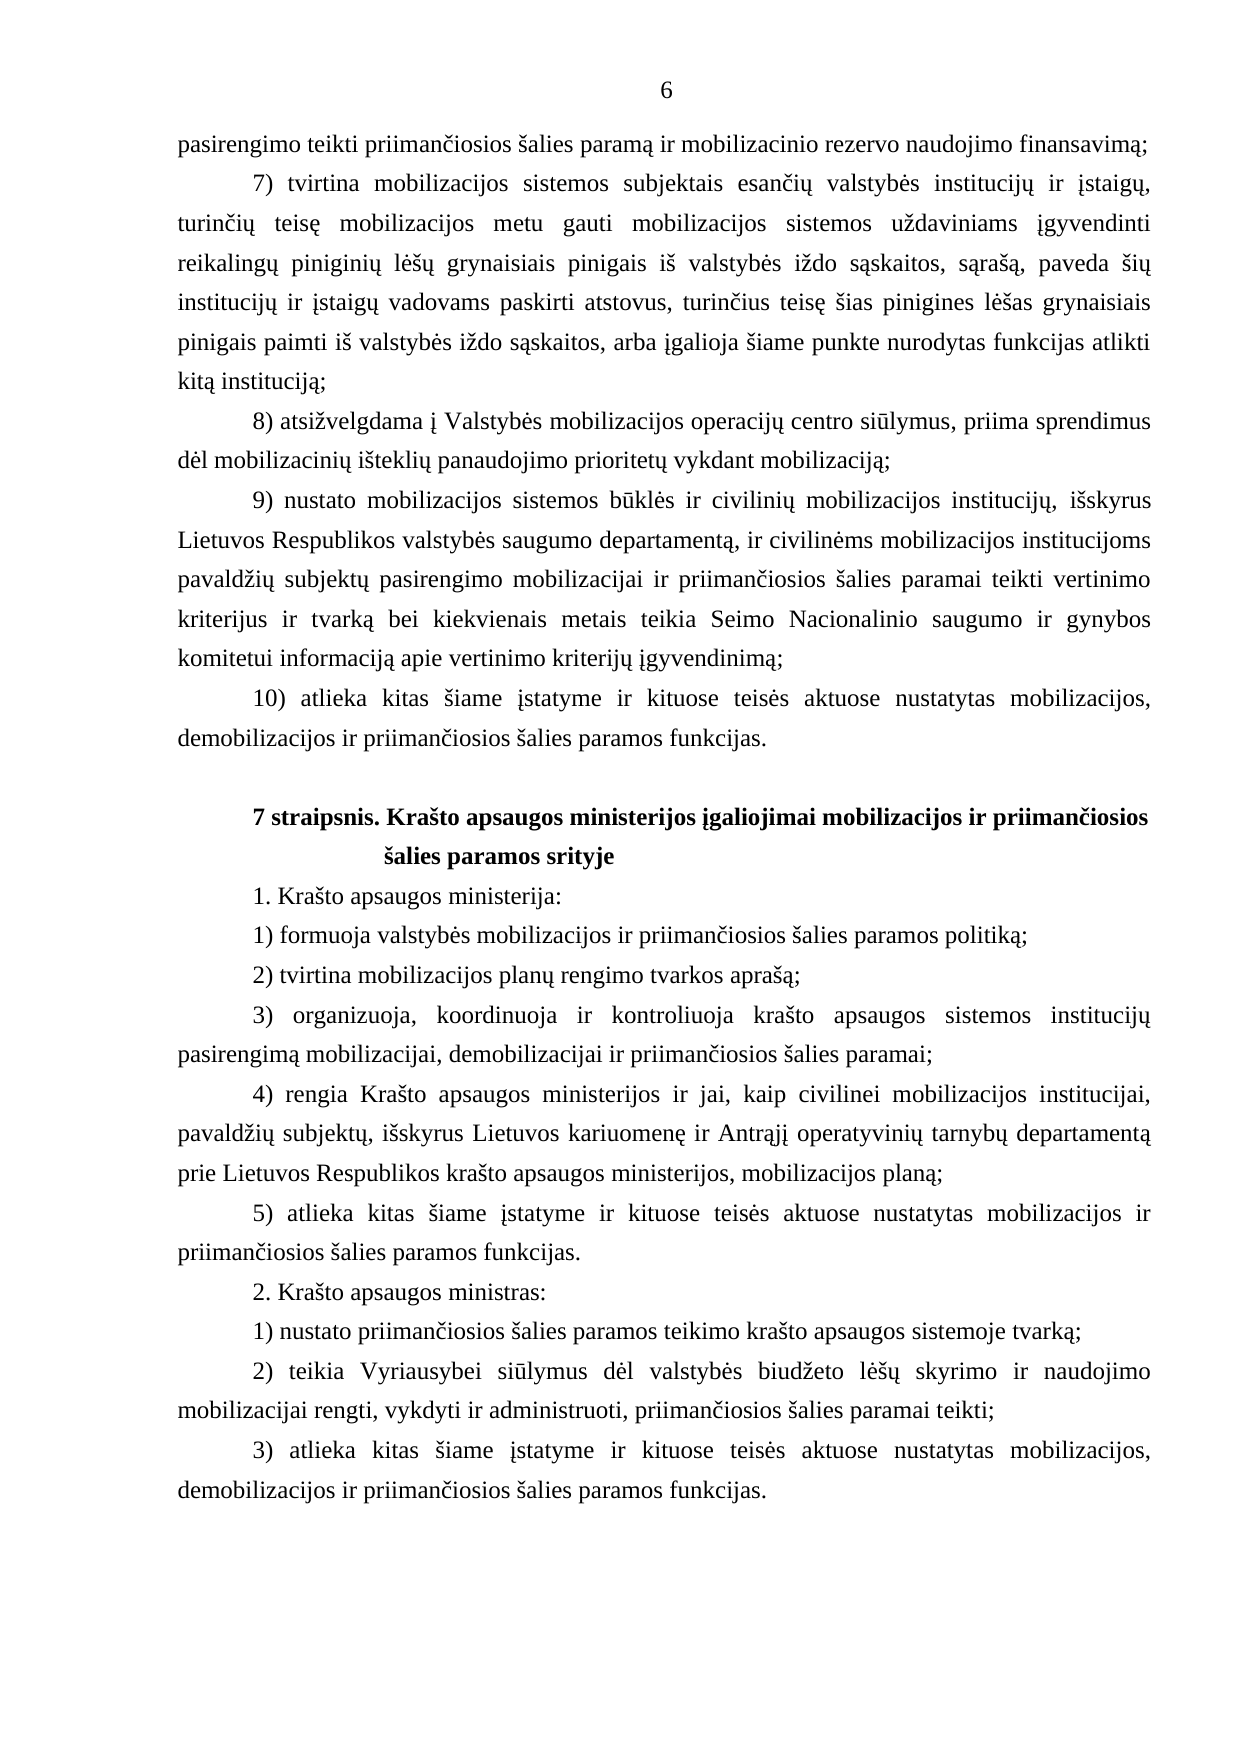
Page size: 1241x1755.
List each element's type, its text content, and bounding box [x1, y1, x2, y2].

text pasirengimo teikti priimančiosios šalies paramą ir mobilizacinio rezervo naudojimo finansavimą; [177, 118, 1152, 158]
text 1) nustato priimančiosios šalies paramos teikimo krašto apsaugos sistemoje tvarką; [177, 1306, 1152, 1345]
text 7 straipsnis. Krašto apsaugos ministerijos įgaliojimai mobilizacijos ir priimančiosios šalies paramos srityje [252, 791, 1152, 870]
text 3) atlieka kitas šiame įstatyme ir kituose teisės aktuose nustatytas mobilizacijos, demobilizacijos ir priimančiosios šalies paramos funkcijas. [177, 1424, 1152, 1503]
text 5) atlieka kitas šiame įstatyme ir kituose teisės aktuose nustatytas mobilizacijos ir priimančiosios šalies paramos funkcijas. [177, 1187, 1152, 1266]
text 2) teikia Vyriausybei siūlymus dėl valstybės biudžeto lėšų skyrimo ir naudojimo mobilizacijai rengti, vykdyti ir administruoti, priimančiosios šalies paramai teikti; [177, 1345, 1152, 1424]
text 1) formuoja valstybės mobilizacijos ir priimančiosios šalies paramos politiką; [177, 910, 1152, 949]
text 10) atlieka kitas šiame įstatyme ir kituose teisės aktuose nustatytas mobilizacijos, demobilizacijos ir priimančiosios šalies paramos funkcijas. [177, 672, 1152, 751]
text 9) nustato mobilizacijos sistemos būklės ir civilinių mobilizacijos institucijų, išskyrus Lietuvos Respublikos valstybės saugumo departamentą, ir civilinėms mobilizacijos institucijoms pavaldžių subjektų pasirengimo mobilizacijai ir priimančiosios šalies paramai teikti vertinimo kriterijus ir tvarką bei kiekvienais metais teikia Seimo Nacionalinio saugumo ir gynybos komitetui informaciją apie vertinimo kriterijų įgyvendinimą; [177, 474, 1152, 672]
text 2) tvirtina mobilizacijos planų rengimo tvarkos aprašą; [177, 949, 1152, 989]
text 4) rengia Krašto apsaugos ministerijos ir jai, kaip civilinei mobilizacijos institucijai, pavaldžių subjektų, išskyrus Lietuvos kariuomenę ir Antrąjį operatyvinių tarnybų departamentą prie Lietuvos Respublikos krašto apsaugos ministerijos, mobilizacijos planą; [177, 1068, 1152, 1187]
text 1. Krašto apsaugos ministerija: [177, 870, 1152, 910]
text 8) atsižvelgdama į Valstybės mobilizacijos operacijų centro siūlymus, priima sprendimus dėl mobilizacinių išteklių panaudojimo prioritetų vykdant mobilizaciją; [177, 395, 1152, 474]
text 2. Krašto apsaugos ministras: [177, 1266, 1152, 1306]
text 3) organizuoja, koordinuoja ir kontroliuoja krašto apsaugos sistemos institucijų pasirengimą mobilizacijai, demobilizacijai ir priimančiosios šalies paramai; [177, 989, 1152, 1068]
text 7) tvirtina mobilizacijos sistemos subjektais esančių valstybės institucijų ir įstaigų, turinčių teisę mobilizacijos metu gauti mobilizacijos sistemos uždaviniams įgyvendinti reikalingų piniginių lėšų grynaisiais pinigais iš valstybės iždo sąskaitos, sąrašą, paveda šių institucijų ir įstaigų vadovams paskirti atstovus, turinčius teisę šias pinigines lėšas grynaisiais pinigais paimti iš valstybės iždo sąskaitos, arba įgalioja šiame punkte nurodytas funkcijas atlikti kitą instituciją; [177, 158, 1152, 395]
